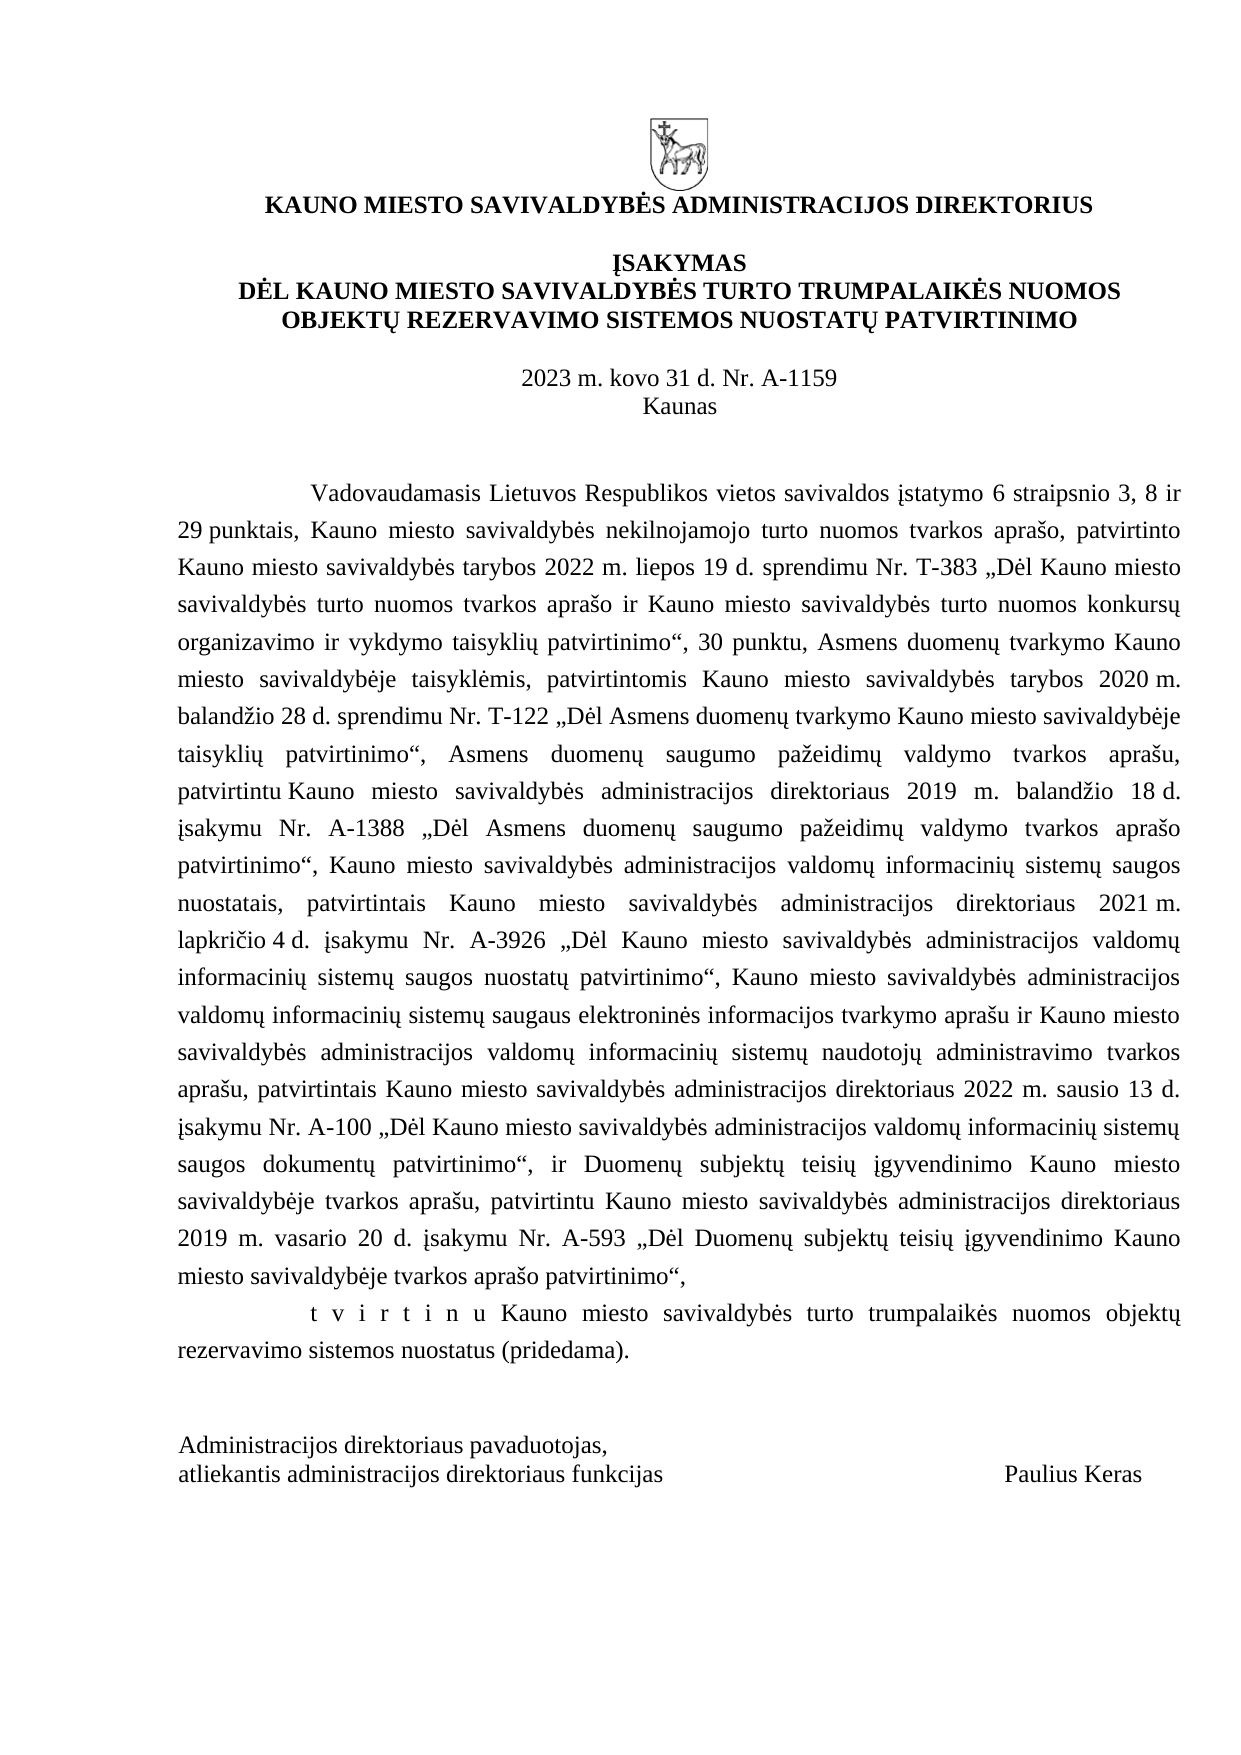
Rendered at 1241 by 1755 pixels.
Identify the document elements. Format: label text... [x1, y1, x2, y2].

text DĖL KAUNO MIESTO SAVIVALDYBĖS TURTO TRUMPALAIKĖS NUOMOS OBJEKTŲ REZERVAVIMO SISTEMOS NUOSTATŲ PATVIRTINIMO [178, 276, 1181, 334]
text Administracijos direktoriaus pavaduotojas, [178, 1430, 1181, 1459]
text t v i r t i n u Kauno miesto savivaldybės turto trumpalaikės nuomos objektų rezervavimo sistemos nuostatus (pridedama). [177, 1298, 1181, 1364]
text 2023 m. kovo 31 d. Nr. A-1159 [177, 363, 1181, 391]
text KAUNO MIESTO SAVIVALDYBĖS ADMINISTRACIJOS DIREKTORIUS [177, 190, 1181, 219]
text Kaunas [178, 391, 1181, 420]
text atliekantis administracijos direktoriaus funkcijas Paulius Keras [178, 1459, 1181, 1488]
text Vadovaudamasis Lietuvos Respublikos vietos savivaldos įstatymo 6 straipsnio 3, 8 ir 29 punktais, Kauno miesto savivaldybės nekilnojamojo turto nuomos tvarkos aprašo, patvirtinto Kauno miesto savivaldybės tarybos 2022 m. liepos 19 d. sprendimu Nr. T-383 „Dėl Kauno miesto savivaldybės turto nuomos tvarkos aprašo ir Kauno miesto savivaldybės turto nuomos konkursų organizavimo ir vykdymo taisyklių patvirtinimo“, 30 punktu, Asmens duomenų tvarkymo Kauno miesto savivaldybėje taisyklėmis, patvirtintomis Kauno miesto savivaldybės tarybos 2020 m. balandžio 28 d. sprendimu Nr. T-122 „Dėl Asmens duomenų tvarkymo Kauno miesto savivaldybėje taisyklių patvirtinimo“, Asmens duomenų saugumo pažeidimų valdymo tvarkos aprašu, patvirtintu Kauno miesto savivaldybės administracijos direktoriaus 2019 m. balandžio 18 d. įsakymu Nr. A-1388 „Dėl Asmens duomenų saugumo pažeidimų valdymo tvarkos aprašo patvirtinimo“, Kauno miesto savivaldybės administracijos valdomų informacinių sistemų saugos nuostatais, patvirtintais Kauno miesto savivaldybės administracijos direktoriaus 2021 m. lapkričio 4 d. įsakymu Nr. A-3926 „Dėl Kauno miesto savivaldybės administracijos valdomų informacinių sistemų saugos nuostatų patvirtinimo“, Kauno miesto savivaldybės administracijos valdomų informacinių sistemų saugaus elektroninės informacijos tvarkymo aprašu ir Kauno miesto savivaldybės administracijos valdomų informacinių sistemų naudotojų administravimo tvarkos aprašu, patvirtintais Kauno miesto savivaldybės administracijos direktoriaus 2022 m. sausio 13 d. įsakymu Nr. A-100 „Dėl Kauno miesto savivaldybės administracijos valdomų informacinių sistemų saugos dokumentų patvirtinimo“, ir Duomenų subjektų teisių įgyvendinimo Kauno miesto savivaldybėje tvarkos aprašu, patvirtintu Kauno miesto savivaldybės administracijos direktoriaus 2019 m. vasario 20 d. įsakymu Nr. A-593 „Dėl Duomenų subjektų teisių įgyvendinimo Kauno miesto savivaldybėje tvarkos aprašo patvirtinimo“, [177, 478, 1181, 1289]
text ĮSAKYMAS [177, 248, 1181, 276]
